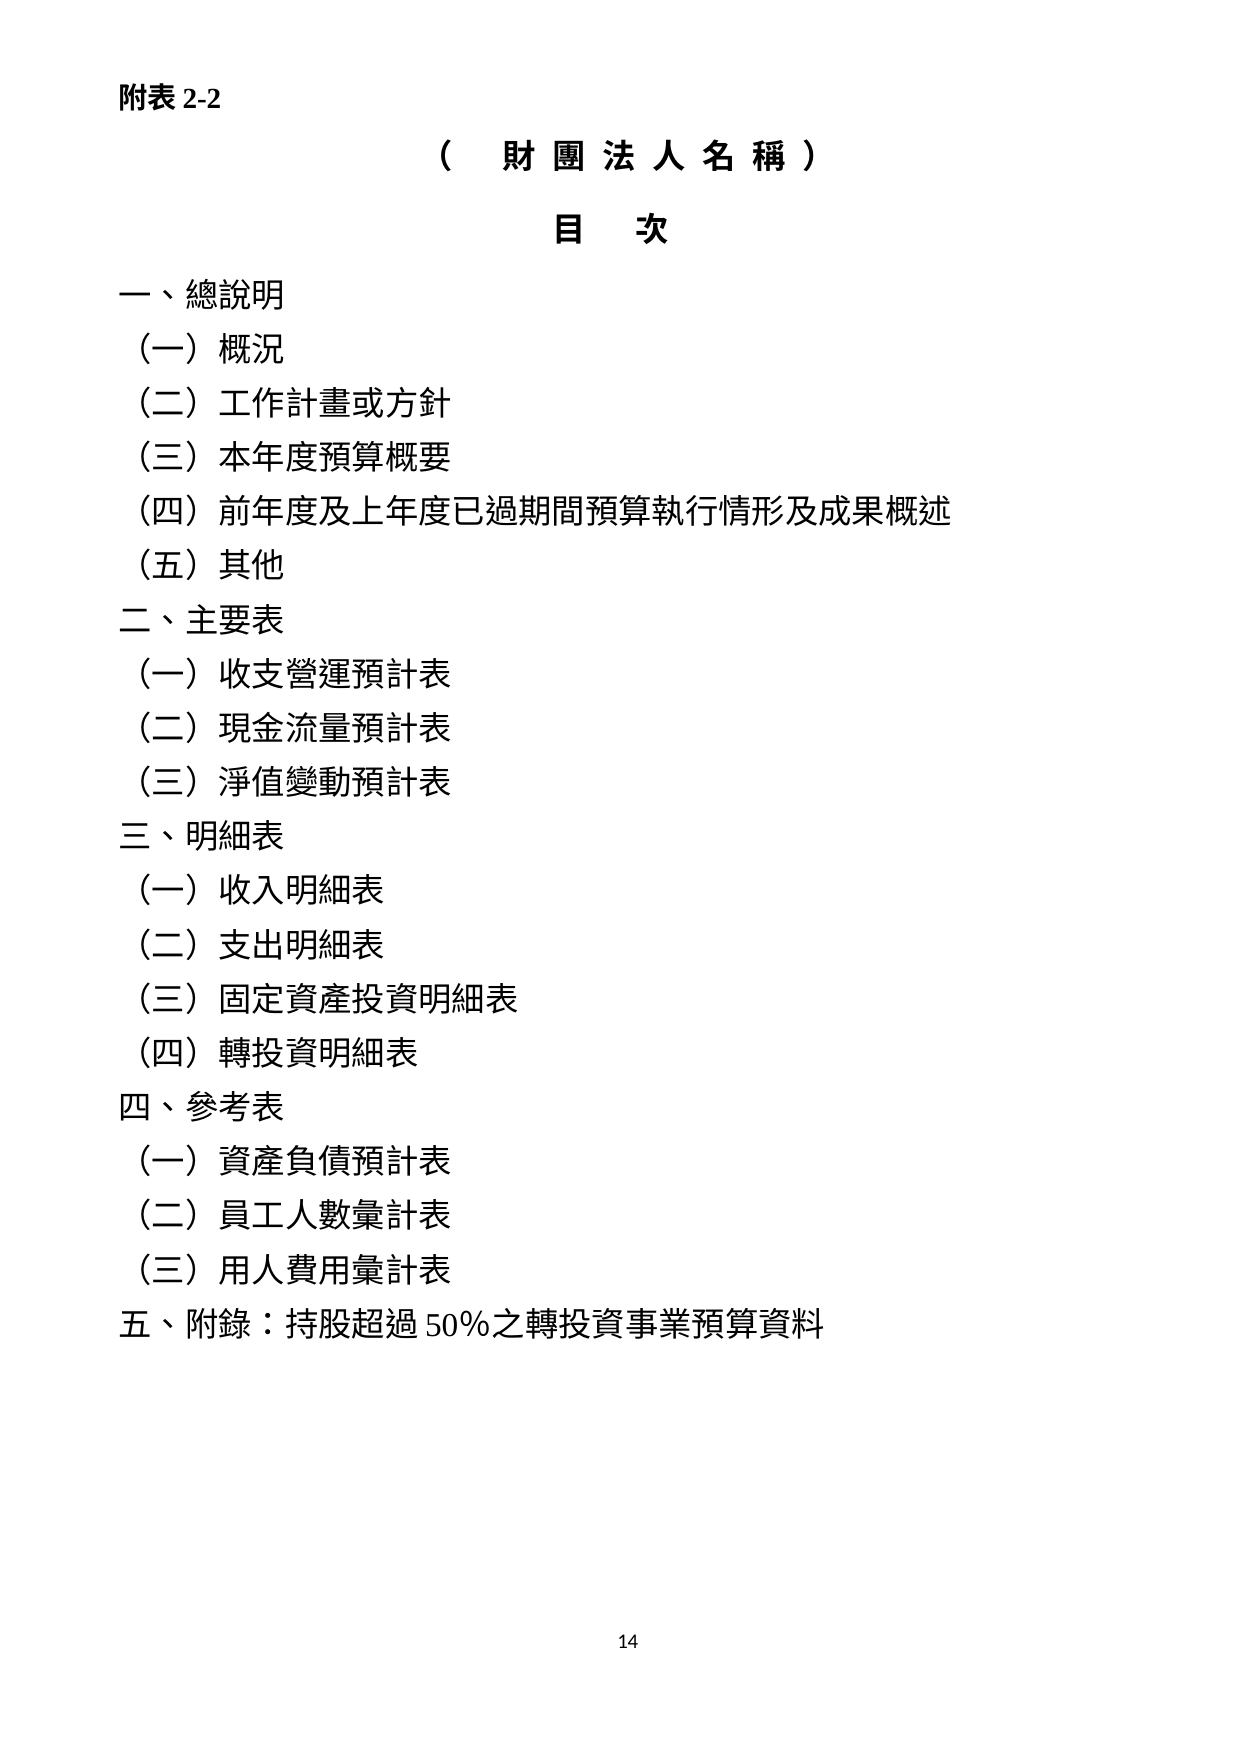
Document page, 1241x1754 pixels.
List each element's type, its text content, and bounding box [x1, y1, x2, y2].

text （三）淨值變動預計表 [118, 751, 1137, 805]
text （三）用人費用彙計表 [118, 1239, 1137, 1293]
text （二）工作計畫或方針 [118, 372, 1137, 426]
text （二）現金流量預計表 [118, 697, 1137, 751]
text （二）員工人數彙計表 [118, 1184, 1137, 1239]
text 附表2-2 [118, 75, 1137, 117]
text （三）本年度預算概要 [118, 426, 1137, 480]
text 目 次 [118, 203, 1137, 251]
text （四）前年度及上年度已過期間預算執行情形及成果概述 [118, 480, 1137, 534]
text （ 財團法人名稱） [118, 130, 1137, 178]
text （四）轉投資明細表 [118, 1022, 1137, 1076]
text （一）收支營運預計表 [118, 643, 1137, 697]
text 四、參考表 [118, 1076, 1137, 1130]
text （一）資產負債預計表 [118, 1130, 1137, 1184]
text （三）固定資產投資明細表 [118, 968, 1137, 1022]
text 三、明細表 [118, 805, 1137, 859]
text 二、主要表 [118, 589, 1137, 643]
text 五、附錄：持股超過50％之轉投資事業預算資料 [118, 1293, 1137, 1347]
text （一）收入明細表 [118, 859, 1137, 914]
text （二）支出明細表 [118, 914, 1137, 968]
text （一）概況 [118, 318, 1137, 372]
text （五）其他 [118, 534, 1137, 589]
text 一、總說明 [118, 264, 1137, 318]
